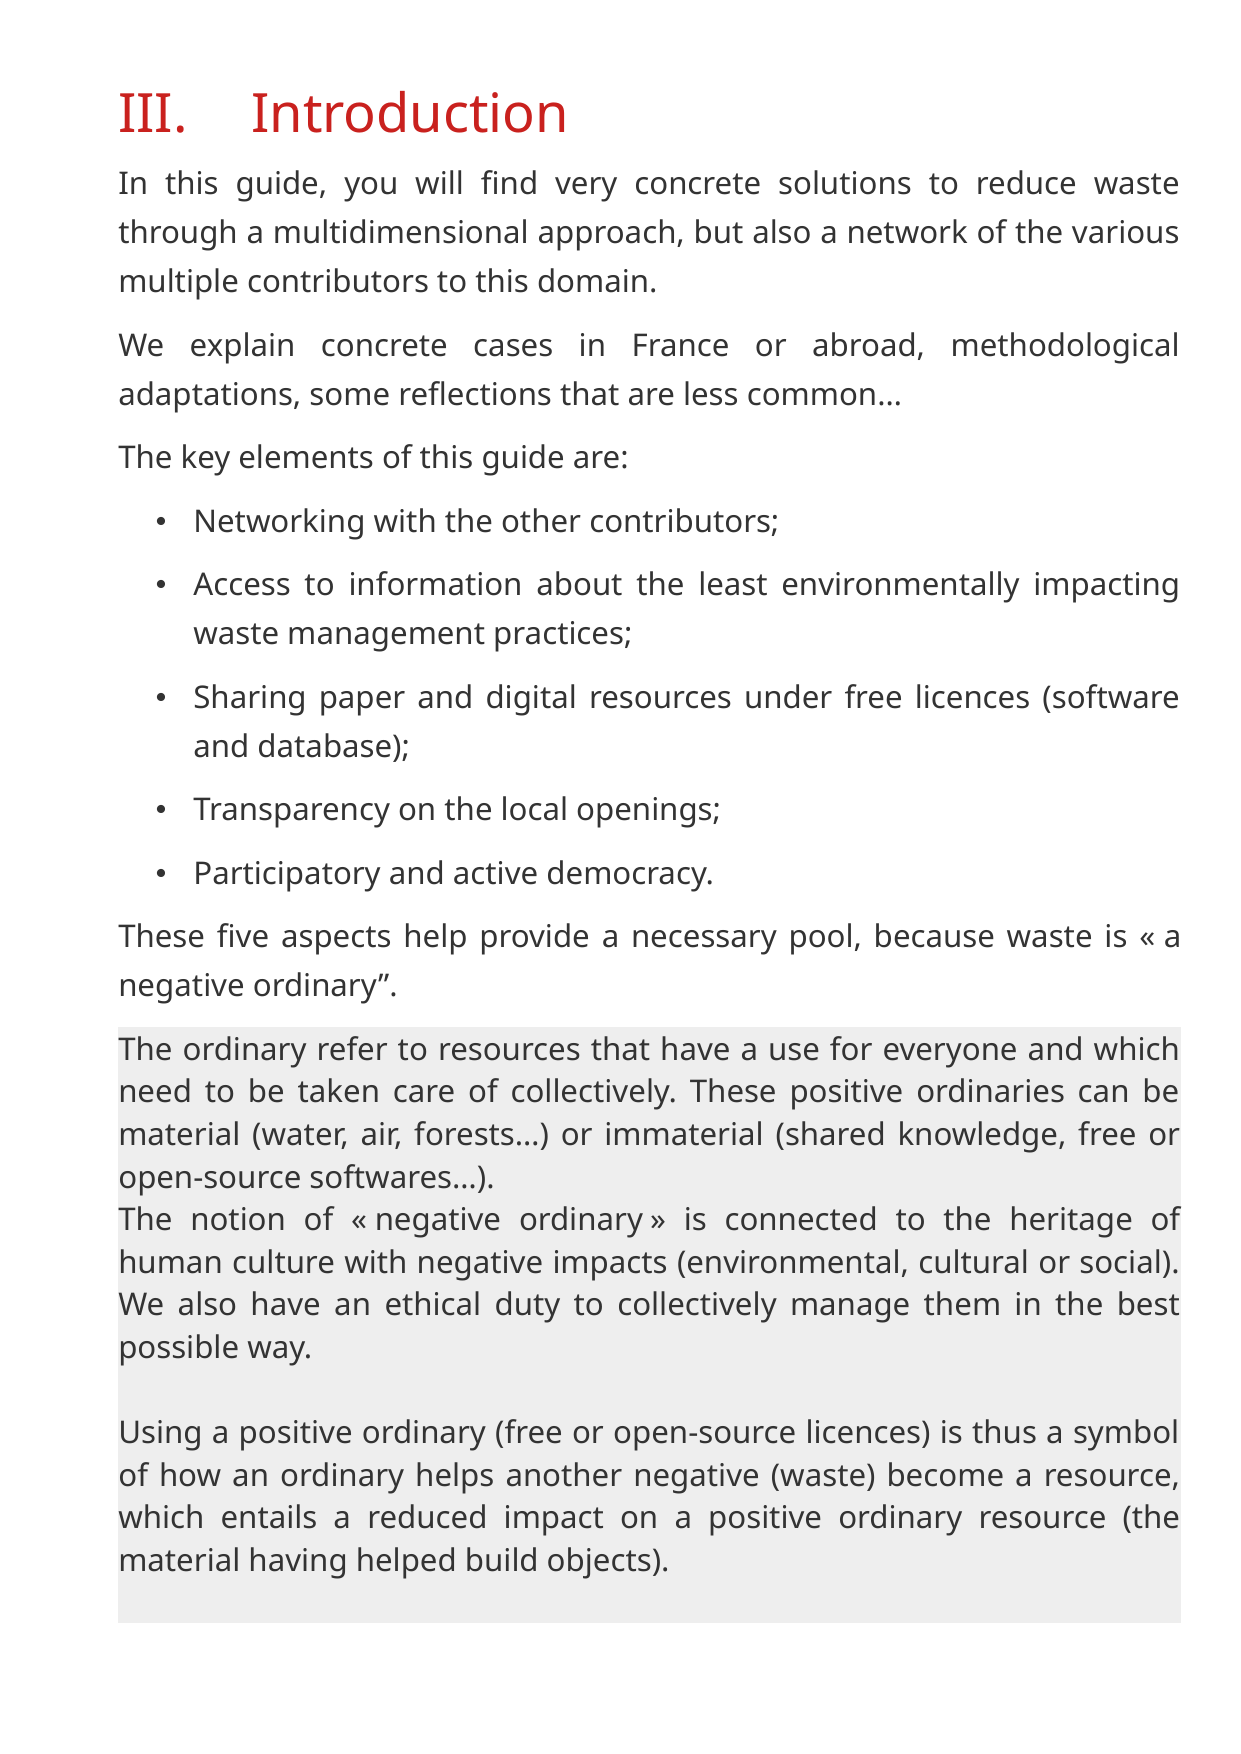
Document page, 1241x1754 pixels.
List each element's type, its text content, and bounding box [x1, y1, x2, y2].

list Networking with the other contributors; [156, 499, 1181, 541]
text In this guide, you will find very concrete solutions to reduce waste through a multidimensional approach, but also a network of the various multiple contributors to this domain. [118, 161, 1181, 302]
text We explain concrete cases in France or abroad, methodological adaptations, some reflections that are less common… [118, 323, 1181, 414]
text The key elements of this guide are: [118, 435, 1181, 478]
text The ordinary refer to resources that have a use for everyone and which need to be taken care of collectively. These positive ordinaries can be material (water, air, forests…) or immaterial (shared knowledge, free or open-source softwares…). [118, 1027, 1181, 1197]
text Using a positive ordinary (free or open-source licences) is thus a symbol of how an ordinary helps another negative (waste) become a resource, which entails a reduced impact on a positive ordinary resource (the material having helped build objects). [118, 1410, 1181, 1581]
list Transparency on the local openings; [156, 787, 1181, 830]
list Access to information about the least environmentally impacting waste management practices; [156, 562, 1181, 654]
list Sharing paper and digital resources under free licences (software and database); [156, 675, 1181, 766]
text The notion of « negative ordinary » is connected to the heritage of human culture with negative impacts (environmental, cultural or social). We also have an ethical duty to collectively manage them in the best possible way. [118, 1197, 1181, 1368]
text These five aspects help provide a necessary pool, because waste is « a negative ordinary”. [118, 914, 1181, 1006]
subtitle Introduction [118, 75, 1181, 149]
list Participatory and active democracy. [156, 851, 1181, 893]
